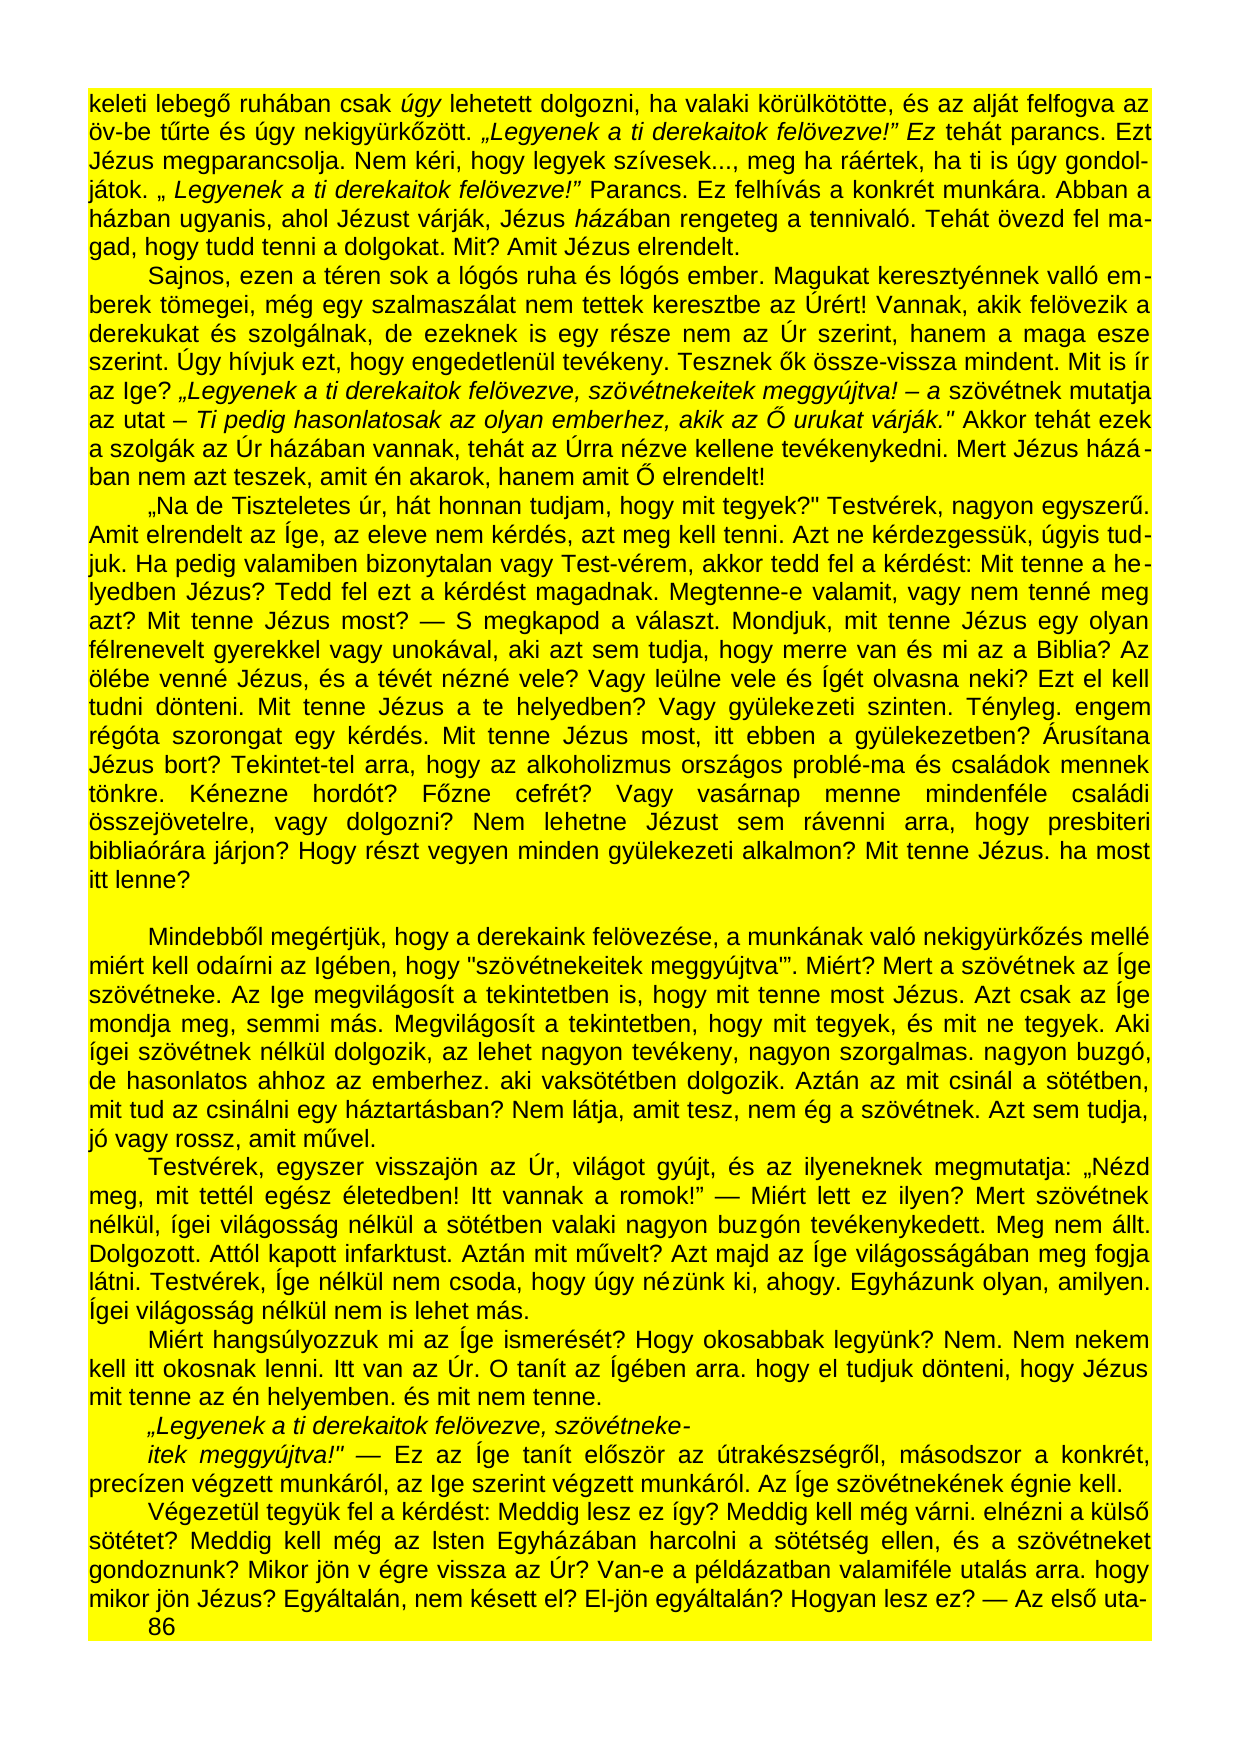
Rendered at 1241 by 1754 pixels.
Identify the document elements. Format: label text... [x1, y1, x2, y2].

text 86 [88, 1612, 1152, 1641]
text Testvérek, egyszer visszajön az Úr, világot gyújt, és az ilyeneknek megmutatja: „Nézd meg, mit tettél egész életedben! Itt vannak a romok!” — Miért lett ez ilyen? Mert szövétnek nélkül, ígei világosság nélkül a sötétben valaki nagyon buz­gón tevékenykedett. Meg nem állt. Dolgozott. Attól kapott infarktust. Aztán mit művelt? Azt majd az Íge világosságában meg fogja látni. Testvérek, Íge nélkül nem csoda, hogy úgy né­zünk ki, ahogy. Egyházunk olyan, amilyen. Ígei világosság nélkül nem is lehet más. [88, 1152, 1152, 1325]
text „Legyenek a ti derekaitok felövezve, szövétneke‑ [88, 1411, 1152, 1440]
text keleti lebegő ruhában csak úgy lehetett dolgozni, ha valaki körülkötötte, és az alját felfogva az öv-be tűrte és úgy nekigyürkőzött. „Legyenek a ti derekaitok felövezve!” Ez tehát parancs. Ezt Jé­zus megparancsolja. Nem kéri, hogy legyek szívesek..., meg ha ráértek, ha ti is úgy gondol-játok. „ Legyenek a ti derekaitok felövezve!” Pa­rancs. Ez felhívás a konkrét munkára. Abban a házban ugyanis, ahol Jézust várják, Jézus házá­ban rengeteg a tennivaló. Tehát övezd fel ma­gad, hogy tudd tenni a dolgokat. Mit? Amit Jé­zus elrendelt. [88, 88, 1152, 261]
text Sajnos, ezen a téren sok a lógós ruha és lógós ember. Magukat keresztyénnek valló em­berek tömegei, még egy szalmaszálat nem tettek keresztbe az Úrért! Vannak, akik felövezik a de­rekukat és szolgálnak, de ezeknek is egy része nem az Úr szerint, hanem a maga esze szerint. Úgy hívjuk ezt, hogy engedetlenül tevékeny. Tesznek ők össze-vissza mindent. Mit is ír az Ige? „Legyenek a ti derekaitok felövezve, szö­vétnekeitek meggyújtva! – a szövétnek mutatja az utat – Ti pedig hasonlatosak az olyan ember­hez, akik az Ő urukat várják." Akkor tehát ezek a szolgák az Úr házában vannak, tehát az Úrra nézve kellene tevékenykedni. Mert Jézus házá­ban nem azt teszek, amit én akarok, hanem amit Ő elrendelt! [88, 261, 1152, 491]
text itek meggyújtva!" — Ez az Íge tanít először az útrakészségről, másodszor a konkrét, precízen végzett munkáról, az Ige szerint végzett munká­ról. Az Íge szövétnekének égnie kell. [88, 1440, 1152, 1497]
text Végezetül tegyük fel a kérdést: Meddig lesz ez így? Meddig kell még várni. elnézni a külső sötétet? Meddig kell még az lsten Egyhá­zában harcolni a sötétség ellen, és a szövétneket gondoznunk? Mikor jön v égre vissza az Úr? Van-e a példázatban valamiféle utalás arra. hogy mikor jön Jézus? Egyáltalán, nem késett el? El-jön egyáltalán? Hogyan lesz ez? — Az első uta- [88, 1497, 1152, 1612]
text Mindebből megértjük, hogy a derekaink felövezése, a munkának való nekigyürkőzés mellé miért kell odaírni az Igében, hogy "szö­vétnekeitek meggyújtva'”. Miért? Mert a szövét­nek az Íge szövétneke. Az Ige megvilágosít a te­kintetben is, hogy mit tenne most Jézus. Azt csak az Íge mondja meg, semmi más. Megvilágosít a tekintetben, hogy mit tegyek, és mit ne tegyek. Aki ígei szövétnek nélkül dolgozik, az lehet nagyon tevékeny, nagyon szorgalmas. na­gyon buzgó, de hasonlatos ahhoz az emberhez. aki vaksötétben dolgozik. Aztán az mit csinál a sötétben, mit tud az csinálni egy háztartásban? Nem látja, amit tesz, nem ég a szövétnek. Azt sem tudja, jó vagy rossz, amit művel. [88, 922, 1152, 1152]
text „Na de Tiszteletes úr, hát honnan tudjam, hogy mit tegyek?" Testvérek, nagyon egyszerű. Amit elrendelt az Íge, az eleve nem kérdés, azt meg kell tenni. Azt ne kérdezgessük, úgyis tud­juk. Ha pedig valamiben bizonytalan vagy Test-vérem, akkor tedd fel a kérdést: Mit tenne a he­lyedben Jézus? Tedd fel ezt a kérdést magadnak. Megtenne-e valamit, vagy nem tenné meg azt? Mit tenne Jézus most? — S megkapod a választ. Mondjuk, mit tenne Jézus egy olyan félrenevelt gyerekkel vagy unokával, aki azt sem tudja, hogy merre van és mi az a Biblia? Az ölébe ven­né Jézus, és a tévét nézné vele? Vagy leülne vele és Ígét olvasna neki? Ezt el kell tudni dönteni. Mit tenne Jézus a te helyedben? Vagy gyüleke­zeti szinten. Tényleg. engem régóta szorongat egy kérdés. Mit tenne Jézus most, itt ebben a gyülekezetben? Árusítana Jézus bort? Tekintet-tel arra, hogy az alkoholizmus országos problé-ma és családok mennek tönkre. Kénezne hordót? Főzne cefrét? Vagy vasárnap menne mindenféle családi összejövetelre, vagy dolgozni? Nem le­hetne Jézust sem rávenni arra, hogy presbiteri bibliaórára járjon? Hogy részt vegyen minden gyülekezeti alkalmon? Mit tenne Jézus. ha most itt lenne? [88, 491, 1152, 893]
text Miért hangsúlyozzuk mi az Íge ismerését? Hogy okosabbak legyünk? Nem. Nem nekem kell itt okosnak lenni. Itt van az Úr. O tanít az Ígében arra. hogy el tudjuk dönteni, hogy Jézus mit tenne az én helyemben. és mit nem tenne. [88, 1325, 1152, 1411]
